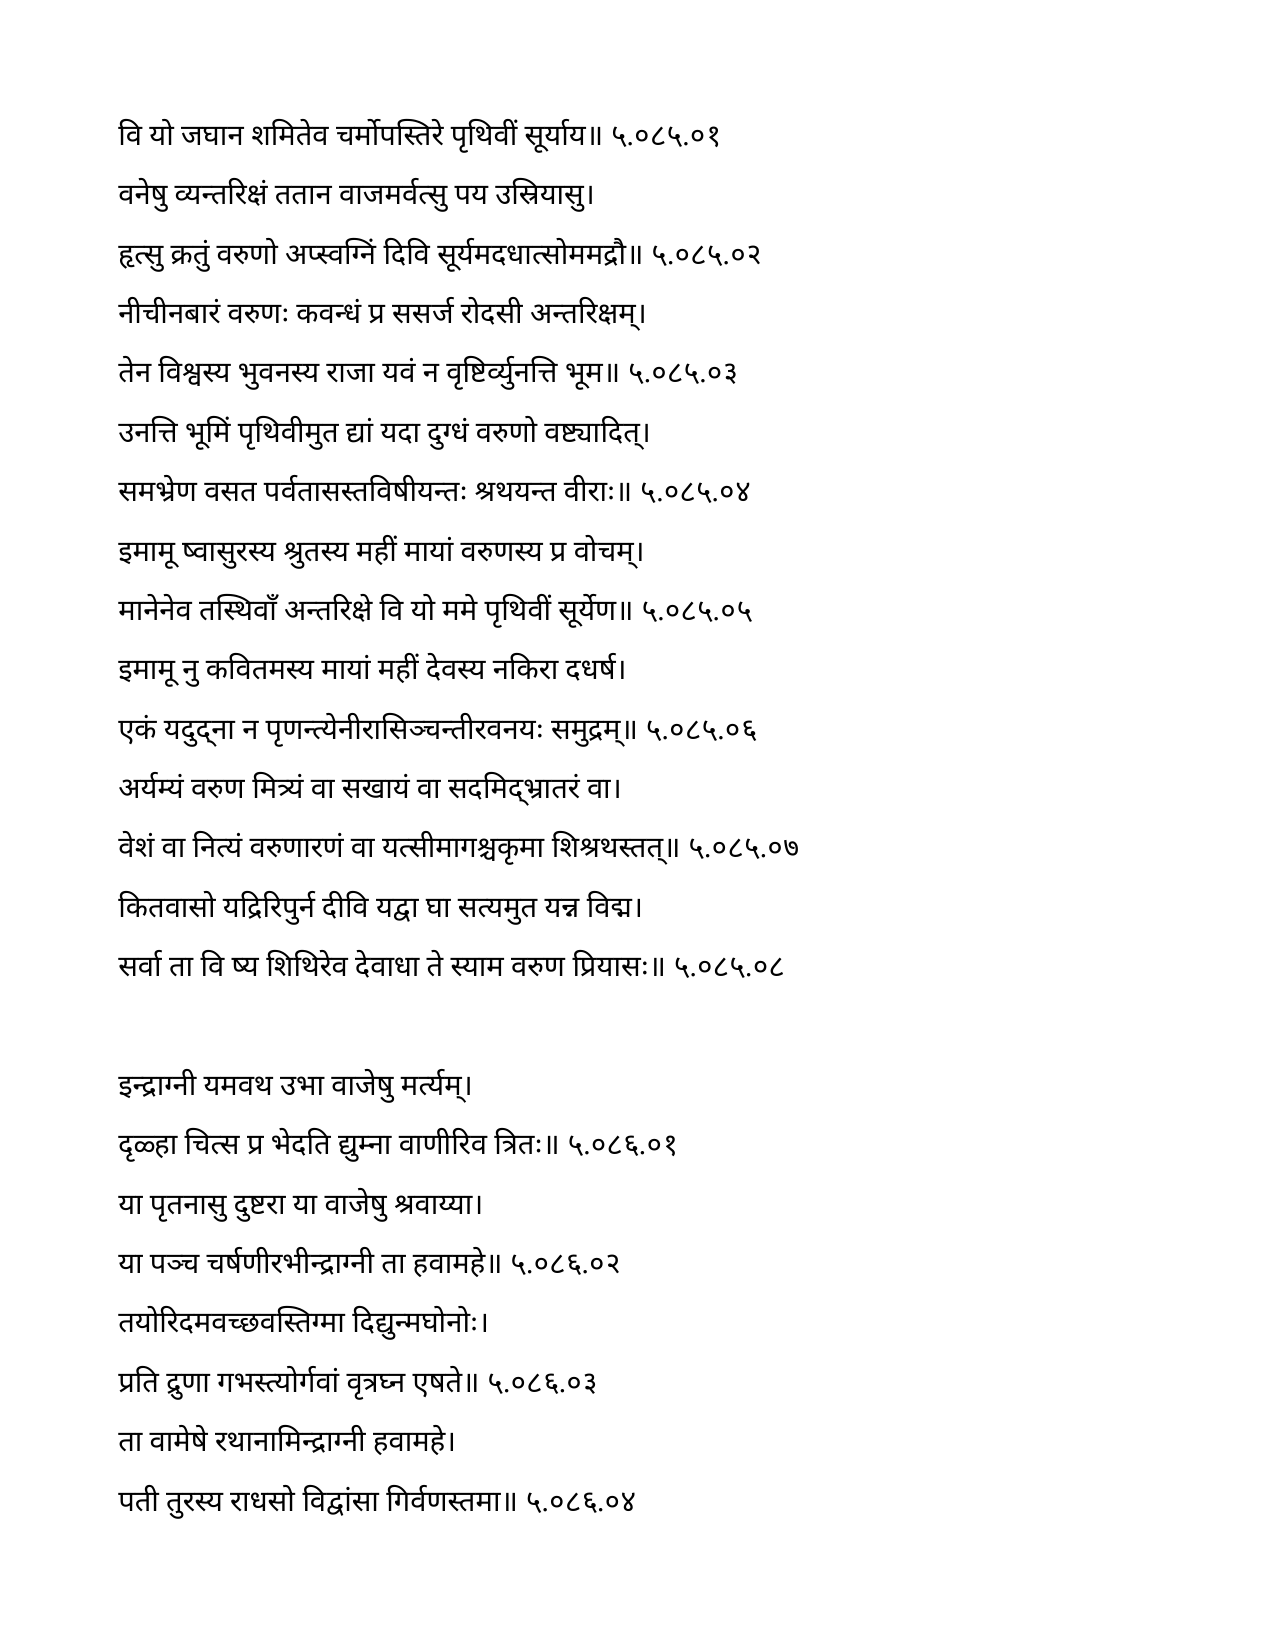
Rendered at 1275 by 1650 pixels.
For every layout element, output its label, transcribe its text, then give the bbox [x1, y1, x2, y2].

text वि यो जघान शमितेव चर्मोपस्तिरे पृथिवीं सूर्याय॥ ५.०८५.०१ [118, 118, 1157, 152]
text कितवासो यद्रिरिपुर्न दीवि यद्वा घा सत्यमुत यन्न विद्म। [118, 890, 1157, 923]
text या पञ्च चर्षणीरभीन्द्राग्नी ता हवामहे॥ ५.०८६.०२ [118, 1246, 1157, 1280]
text दृळ्हा चित्स प्र भेदति द्युम्ना वाणीरिव त्रितः॥ ५.०८६.०१ [118, 1127, 1157, 1161]
text पती तुरस्य राधसो विद्वांसा गिर्वणस्तमा॥ ५.०८६.०४ [118, 1484, 1157, 1517]
text इमामू नु कवितमस्य मायां महीं देवस्य नकिरा दधर्ष। [118, 652, 1157, 686]
text एकं यदुद्ना न पृणन्त्येनीरासिञ्चन्तीरवनयः समुद्रम्॥ ५.०८५.०६ [118, 712, 1157, 745]
text तेन विश्वस्य भुवनस्य राजा यवं न वृष्टिर्व्युनत्ति भूम॥ ५.०८५.०३ [511, 356, 1157, 389]
text उनत्ति भूमिं पृथिवीमुत द्यां यदा दुग्धं वरुणो वष्ट्यादित्। [118, 415, 1157, 448]
text समभ्रेण वसत पर्वतासस्तविषीयन्तः श्रथयन्त वीराः॥ ५.०८५.०४ [118, 474, 1157, 508]
text या पृतनासु दुष्टरा या वाजेषु श्रवाय्या। [118, 1187, 1157, 1220]
text तयोरिदमवच्छवस्तिग्मा दिद्युन्मघोनोः। [118, 1306, 392, 1339]
text वेशं वा नित्यं वरुणारणं वा यत्सीमागश्चकृमा शिश्रथस्तत्॥ ५.०८५.०७ [118, 831, 1157, 864]
text नीचीनबारं वरुणः कवन्धं प्र ससर्ज रोदसी अन्तरिक्षम्। [118, 296, 1157, 330]
text तयोरिदमवच्छवस्तिग्मा दिद्युन्मघोनोः। [392, 1306, 1157, 1339]
text मानेनेव तस्थिवाँ अन्तरिक्षे वि यो ममे पृथिवीं सूर्येण॥ ५.०८५.०५ [118, 593, 1157, 627]
text वनेषु व्यन्तरिक्षं ततान वाजमर्वत्सु पय उस्रियासु। [118, 177, 1157, 211]
text प्रति द्रुणा गभस्त्योर्गवां वृत्रघ्न एषते॥ ५.०८६.०३ [118, 1365, 1157, 1398]
text सर्वा ता वि ष्य शिथिरेव देवाधा ते स्याम वरुण प्रियासः॥ ५.०८५.०८ [118, 949, 1157, 983]
text तेन विश्वस्य भुवनस्य राजा यवं न वृष्टिर्व्युनत्ति भूम॥ ५.०८५.०३ [118, 356, 467, 389]
text अर्यम्यं वरुण मित्र्यं वा सखायं वा सदमिद्भ्रातरं वा। [118, 771, 1157, 805]
text हृत्सु क्रतुं वरुणो अप्स्वग्निं दिवि सूर्यमदधात्सोममद्रौ॥ ५.०८५.०२ [118, 237, 1157, 270]
text इमामू ष्वासुरस्य श्रुतस्य महीं मायां वरुणस्य प्र वोचम्। [118, 534, 1157, 567]
text इन्द्राग्नी यमवथ उभा वाजेषु मर्त्यम्। [118, 1068, 1157, 1102]
text तेन विश्वस्य भुवनस्य राजा यवं न वृष्टिर्व्युनत्ति भूम॥ ५.०८५.०३ [456, 356, 511, 389]
text ता वामेषे रथानामिन्द्राग्नी हवामहे। [118, 1424, 1157, 1458]
text तयोरिदमवच्छवस्तिग्मा दिद्युन्मघोनोः। [169, 1306, 282, 1314]
